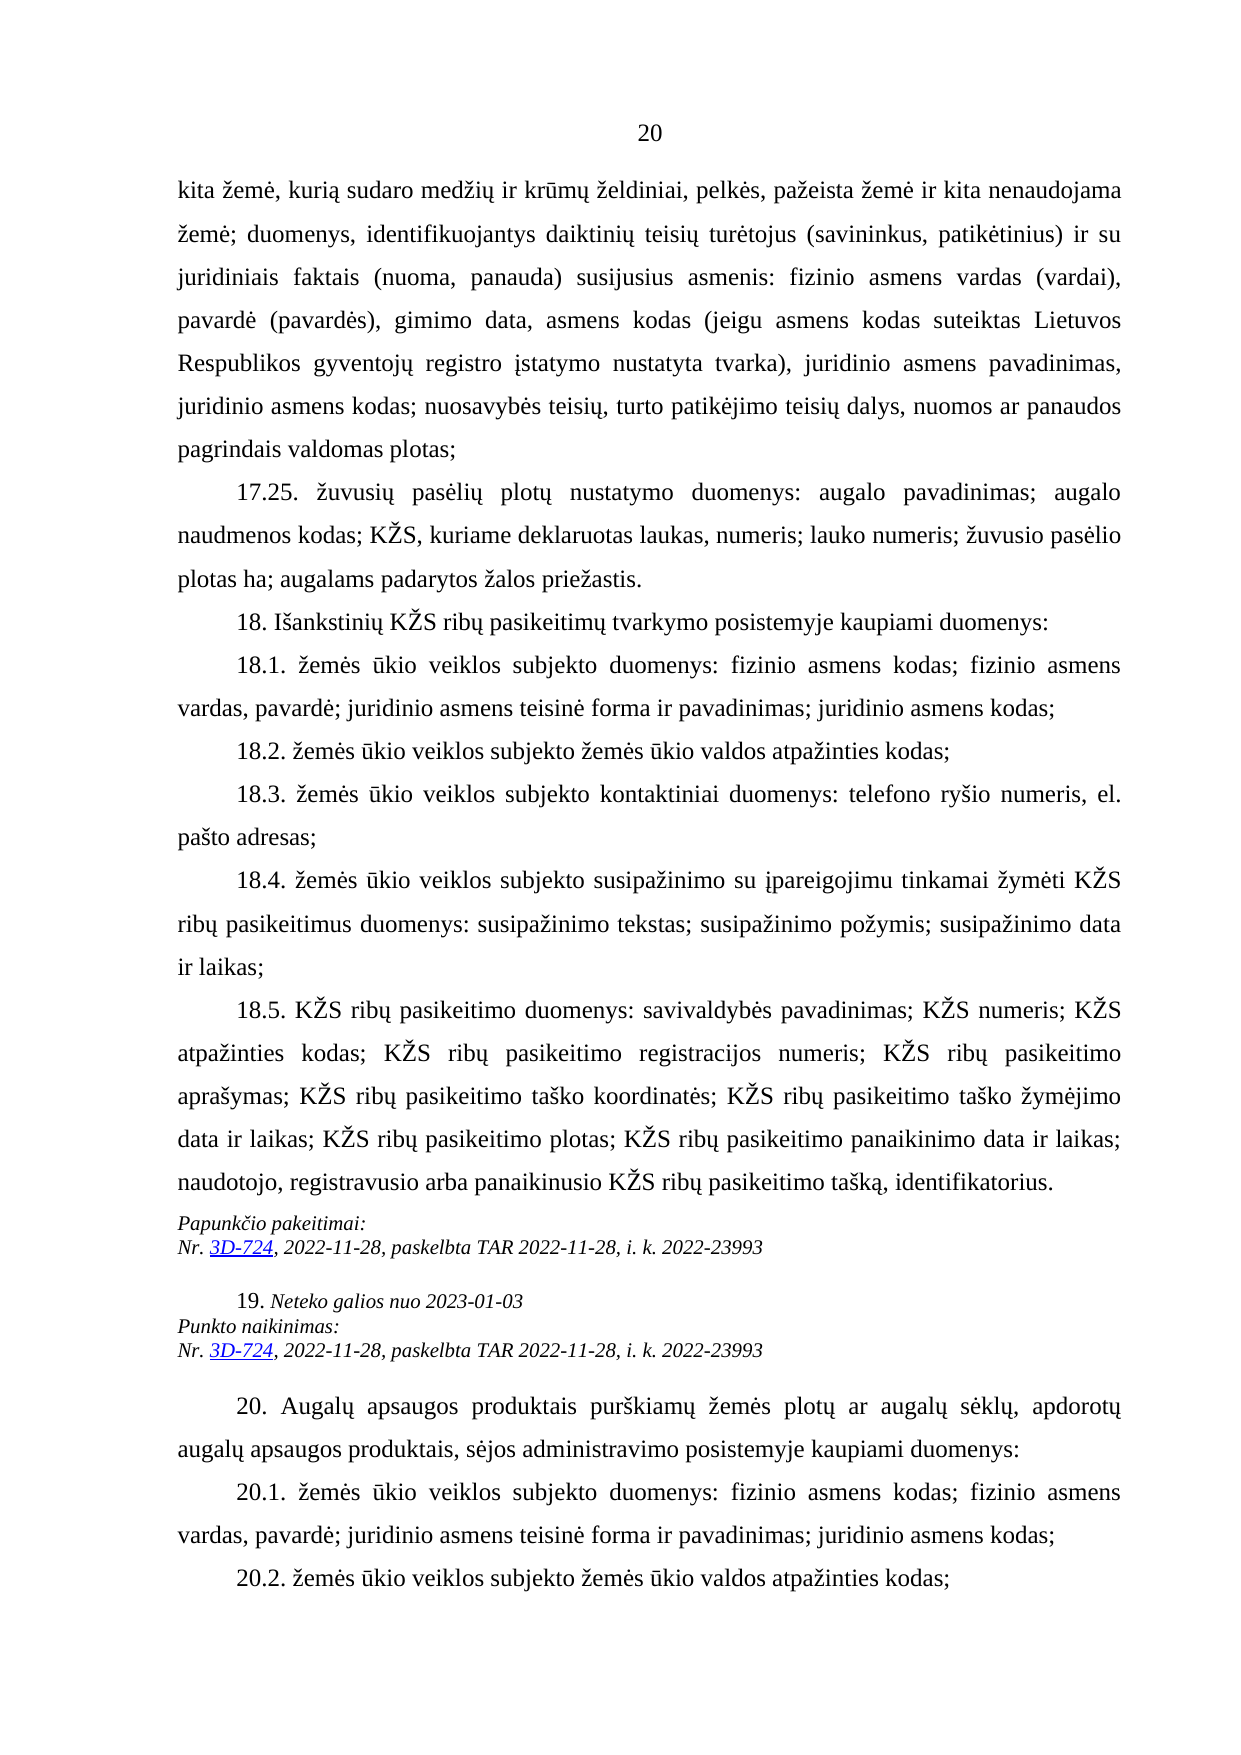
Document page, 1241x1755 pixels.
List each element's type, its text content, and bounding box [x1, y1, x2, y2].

text 18.3. žemės ūkio veiklos subjekto kontaktiniai duomenys: telefono ryšio numeris, el. pašto adresas; [177, 779, 1122, 851]
text 18.4. žemės ūkio veiklos subjekto susipažinimo su įpareigojimu tinkamai žymėti KŽS ribų pasikeitimus duomenys: susipažinimo tekstas; susipažinimo požymis; susipažinimo data ir laikas; [177, 866, 1122, 981]
text 18.5. KŽS ribų pasikeitimo duomenys: savivaldybės pavadinimas; KŽS numeris; KŽS atpažinties kodas; KŽS ribų pasikeitimo registracijos numeris; KŽS ribų pasikeitimo aprašymas; KŽS ribų pasikeitimo taško koordinatės; KŽS ribų pasikeitimo taško žymėjimo data ir laikas; KŽS ribų pasikeitimo plotas; KŽS ribų pasikeitimo panaikinimo data ir laikas; naudotojo, registravusio arba panaikinusio KŽS ribų pasikeitimo tašką, identifikatorius. [177, 995, 1122, 1196]
text 20.2. žemės ūkio veiklos subjekto žemės ūkio valdos atpažinties kodas; [177, 1563, 1122, 1592]
text 20. Augalų apsaugos produktais purškiamų žemės plotų ar augalų sėklų, apdorotų augalų apsaugos produktais, sėjos administravimo posistemyje kaupiami duomenys: [177, 1391, 1122, 1463]
text 18.1. žemės ūkio veiklos subjekto duomenys: fizinio asmens kodas; fizinio asmens vardas, pavardė; juridinio asmens teisinė forma ir pavadinimas; juridinio asmens kodas; [177, 650, 1122, 722]
text Nr. 3D-724, 2022-11-28, paskelbta TAR 2022-11-28, i. k. 2022-23993 [177, 1235, 1122, 1259]
text 19. Neteko galios nuo 2023-01-03 [177, 1287, 1122, 1314]
text Punkto naikinimas: [177, 1314, 1122, 1338]
text Papunkčio pakeitimai: [177, 1211, 1122, 1235]
text 18. Išankstinių KŽS ribų pasikeitimų tvarkymo posistemyje kaupiami duomenys: [177, 607, 1122, 636]
text kita žemė, kurią sudaro medžių ir krūmų želdiniai, pelkės, pažeista žemė ir kita nenaudojama žemė; duomenys, identifikuojantys daiktinių teisių turėtojus (savininkus, patikėtinius) ir su juridiniais faktais (nuoma, panauda) susijusius asmenis: fizinio asmens vardas (vardai), pavardė (pavardės), gimimo data, asmens kodas (jeigu asmens kodas suteiktas Lietuvos Respublikos gyventojų registro įstatymo nustatyta tvarka), juridinio asmens pavadinimas, juridinio asmens kodas; nuosavybės teisių, turto patikėjimo teisių dalys, nuomos ar panaudos pagrindais valdomas plotas; [177, 176, 1122, 463]
text Nr. 3D-724, 2022-11-28, paskelbta TAR 2022-11-28, i. k. 2022-23993 [177, 1338, 1122, 1362]
text 18.2. žemės ūkio veiklos subjekto žemės ūkio valdos atpažinties kodas; [177, 736, 1122, 765]
text 17.25. žuvusių pasėlių plotų nustatymo duomenys: augalo pavadinimas; augalo naudmenos kodas; KŽS, kuriame deklaruotas laukas, numeris; lauko numeris; žuvusio pasėlio plotas ha; augalams padarytos žalos priežastis. [177, 477, 1122, 592]
text 20.1. žemės ūkio veiklos subjekto duomenys: fizinio asmens kodas; fizinio asmens vardas, pavardė; juridinio asmens teisinė forma ir pavadinimas; juridinio asmens kodas; [177, 1477, 1122, 1549]
